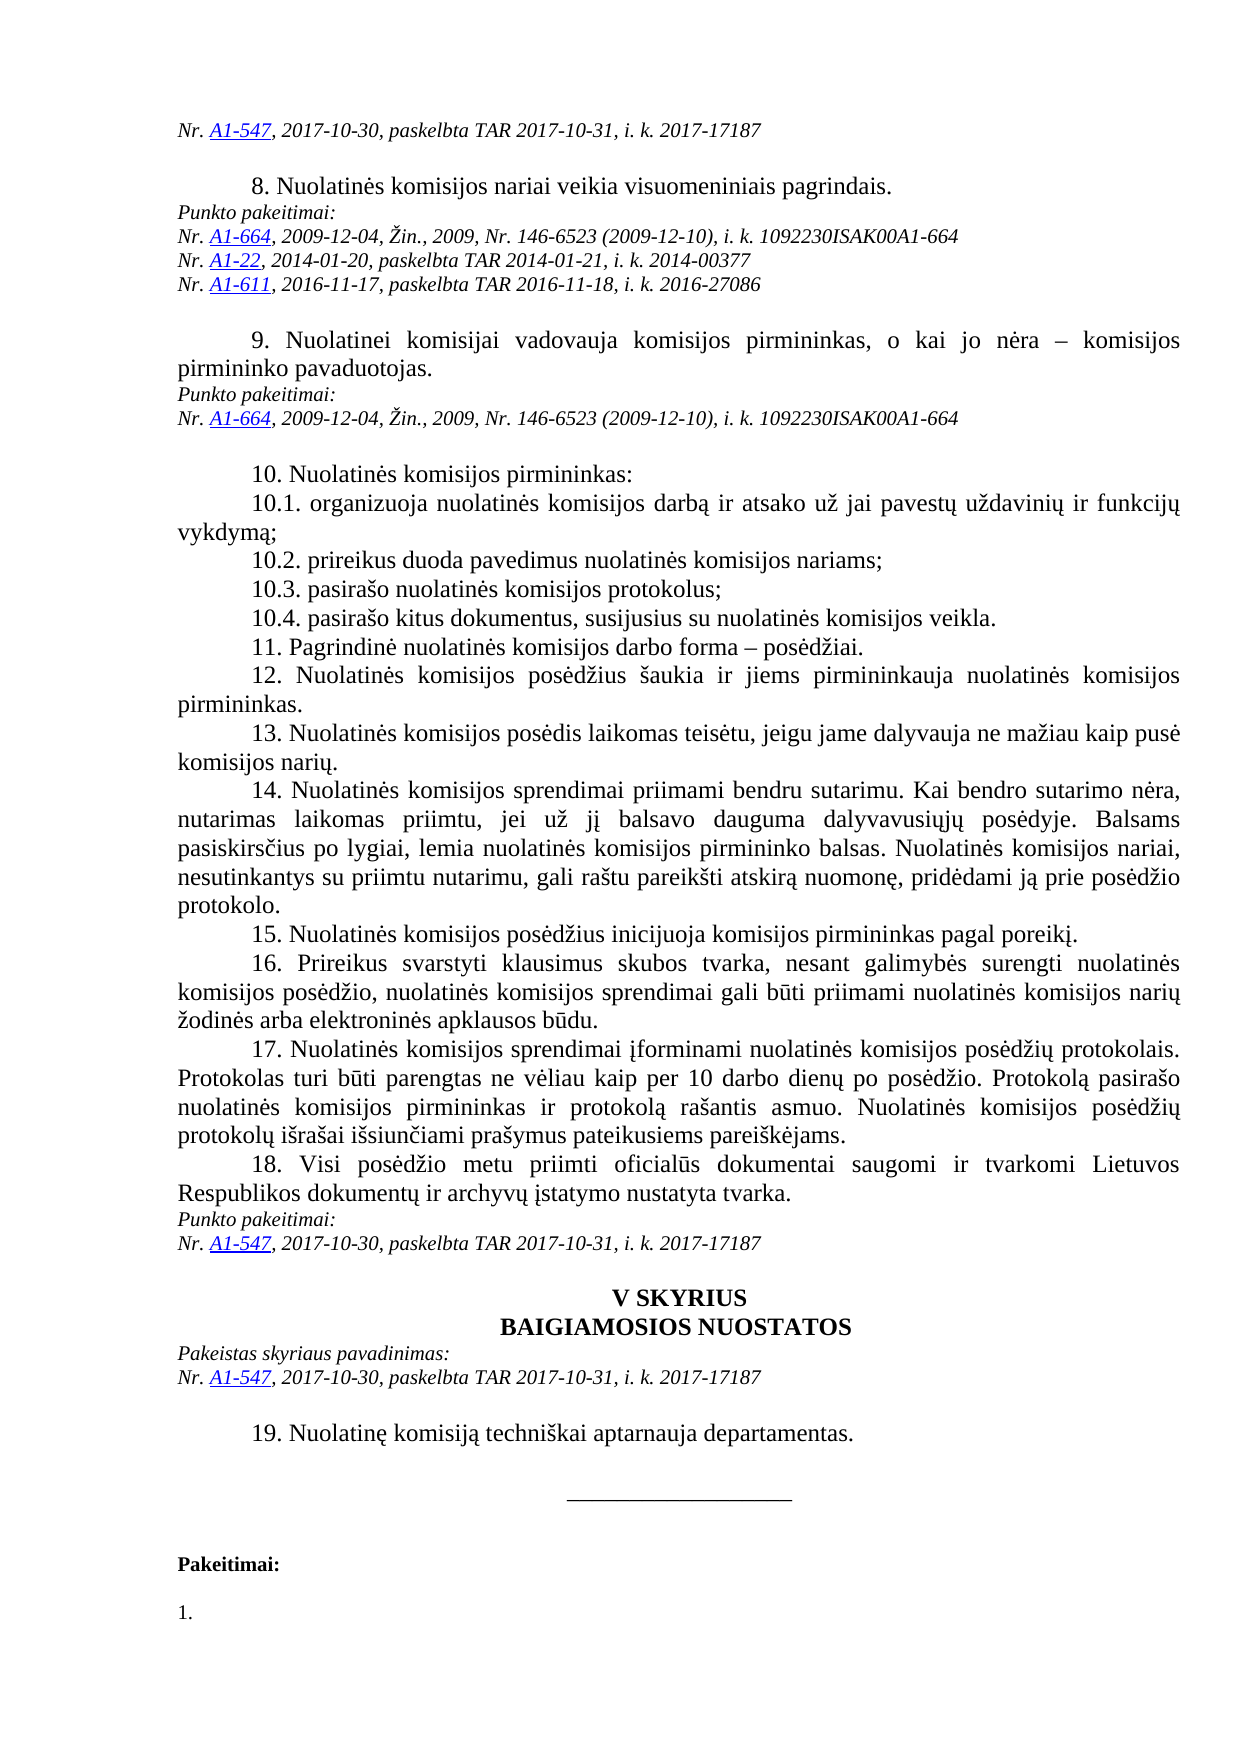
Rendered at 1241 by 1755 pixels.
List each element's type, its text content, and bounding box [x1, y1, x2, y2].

text 14. Nuolatinės komisijos sprendimai priimami bendru sutarimu. Kai bendro sutarimo nėra, nutarimas laikomas priimtu, jei už jį balsavo dauguma dalyvavusiųjų posėdyje. Balsams pasiskirsčius po lygiai, lemia nuolatinės komisijos pirmininko balsas. Nuolatinės komisijos nariai, nesutinkantys su priimtu nutarimu, gali raštu pareikšti atskirą nuomonę, pridėdami ją prie posėdžio protokolo. [177, 775, 1181, 919]
text Nr. A1-547, 2017-10-30, paskelbta TAR 2017-10-31, i. k. 2017-17187 [177, 1365, 1181, 1389]
text 10.3. pasirašo nuolatinės komisijos protokolus; [177, 574, 1181, 603]
text 11. Pagrindinė nuolatinės komisijos darbo forma – posėdžiai. [177, 632, 1181, 660]
text 19. Nuolatinę komisiją techniškai aptarnauja departamentas. [177, 1418, 1181, 1447]
text 12. Nuolatinės komisijos posėdžius šaukia ir jiems pirmininkauja nuolatinės komisijos pirmininkas. [177, 660, 1181, 718]
text Nr. A1-547, 2017-10-30, paskelbta TAR 2017-10-31, i. k. 2017-17187 [177, 1231, 1181, 1255]
text 10.4. pasirašo kitus dokumentus, susijusius su nuolatinės komisijos veikla. [177, 603, 1181, 632]
text 16. Prireikus svarstyti klausimus skubos tvarka, nesant galimybės surengti nuolatinės komisijos posėdžio, nuolatinės komisijos sprendimai gali būti priimami nuolatinės komisijos narių žodinės arba elektroninės apklausos būdu. [177, 948, 1181, 1034]
text 10.2. prireikus duoda pavedimus nuolatinės komisijos nariams; [177, 545, 1181, 574]
text 10. Nuolatinės komisijos pirmininkas: [177, 459, 1181, 488]
text Nr. A1-547, 2017-10-30, paskelbta TAR 2017-10-31, i. k. 2017-17187 [177, 118, 1181, 142]
text BAIGIAMOSIOS NUOSTATOS [177, 1312, 1181, 1341]
text Nr. A1-664, 2009-12-04, Žin., 2009, Nr. 146-6523 (2009-12-10), i. k. 1092230ISAK00A1-664 [177, 224, 1181, 248]
text Punkto pakeitimai: [177, 200, 1181, 224]
text __________________ [177, 1475, 1181, 1504]
text 13. Nuolatinės komisijos posėdis laikomas teisėtu, jeigu jame dalyvauja ne mažiau kaip pusė komisijos narių. [177, 718, 1181, 775]
text Punkto pakeitimai: [177, 382, 1181, 406]
text 15. Nuolatinės komisijos posėdžius inicijuoja komisijos pirmininkas pagal poreikį. [177, 919, 1181, 948]
text 8. Nuolatinės komisijos nariai veikia visuomeniniais pagrindais. [177, 171, 1181, 200]
text 18. Visi posėdžio metu priimti oficialūs dokumentai saugomi ir tvarkomi Lietuvos Respublikos dokumentų ir archyvų įstatymo nustatyta tvarka. [177, 1149, 1181, 1207]
text Nr. A1-22, 2014-01-20, paskelbta TAR 2014-01-21, i. k. 2014-00377 [177, 248, 1181, 272]
text 10.1. organizuoja nuolatinės komisijos darbą ir atsako už jai pavestų uždavinių ir funkcijų vykdymą; [177, 488, 1181, 545]
text 1. [177, 1600, 1181, 1624]
text Pakeistas skyriaus pavadinimas: [177, 1341, 1181, 1365]
text Nr. A1-611, 2016-11-17, paskelbta TAR 2016-11-18, i. k. 2016-27086 [177, 272, 1181, 296]
text Pakeitimai: [177, 1552, 1181, 1576]
text 9. Nuolatinei komisijai vadovauja komisijos pirmininkas, o kai jo nėra – komisijos pirmininko pavaduotojas. [177, 325, 1181, 382]
text V SKYRIUS [177, 1283, 1181, 1312]
text Punkto pakeitimai: [177, 1207, 1181, 1231]
text Nr. A1-664, 2009-12-04, Žin., 2009, Nr. 146-6523 (2009-12-10), i. k. 1092230ISAK00A1-664 [177, 406, 1181, 430]
text 17. Nuolatinės komisijos sprendimai įforminami nuolatinės komisijos posėdžių protokolais. Protokolas turi būti parengtas ne vėliau kaip per 10 darbo dienų po posėdžio. Protokolą pasirašo nuolatinės komisijos pirmininkas ir protokolą rašantis asmuo. Nuolatinės komisijos posėdžių protokolų išrašai išsiunčiami prašymus pateikusiems pareiškėjams. [177, 1034, 1181, 1149]
